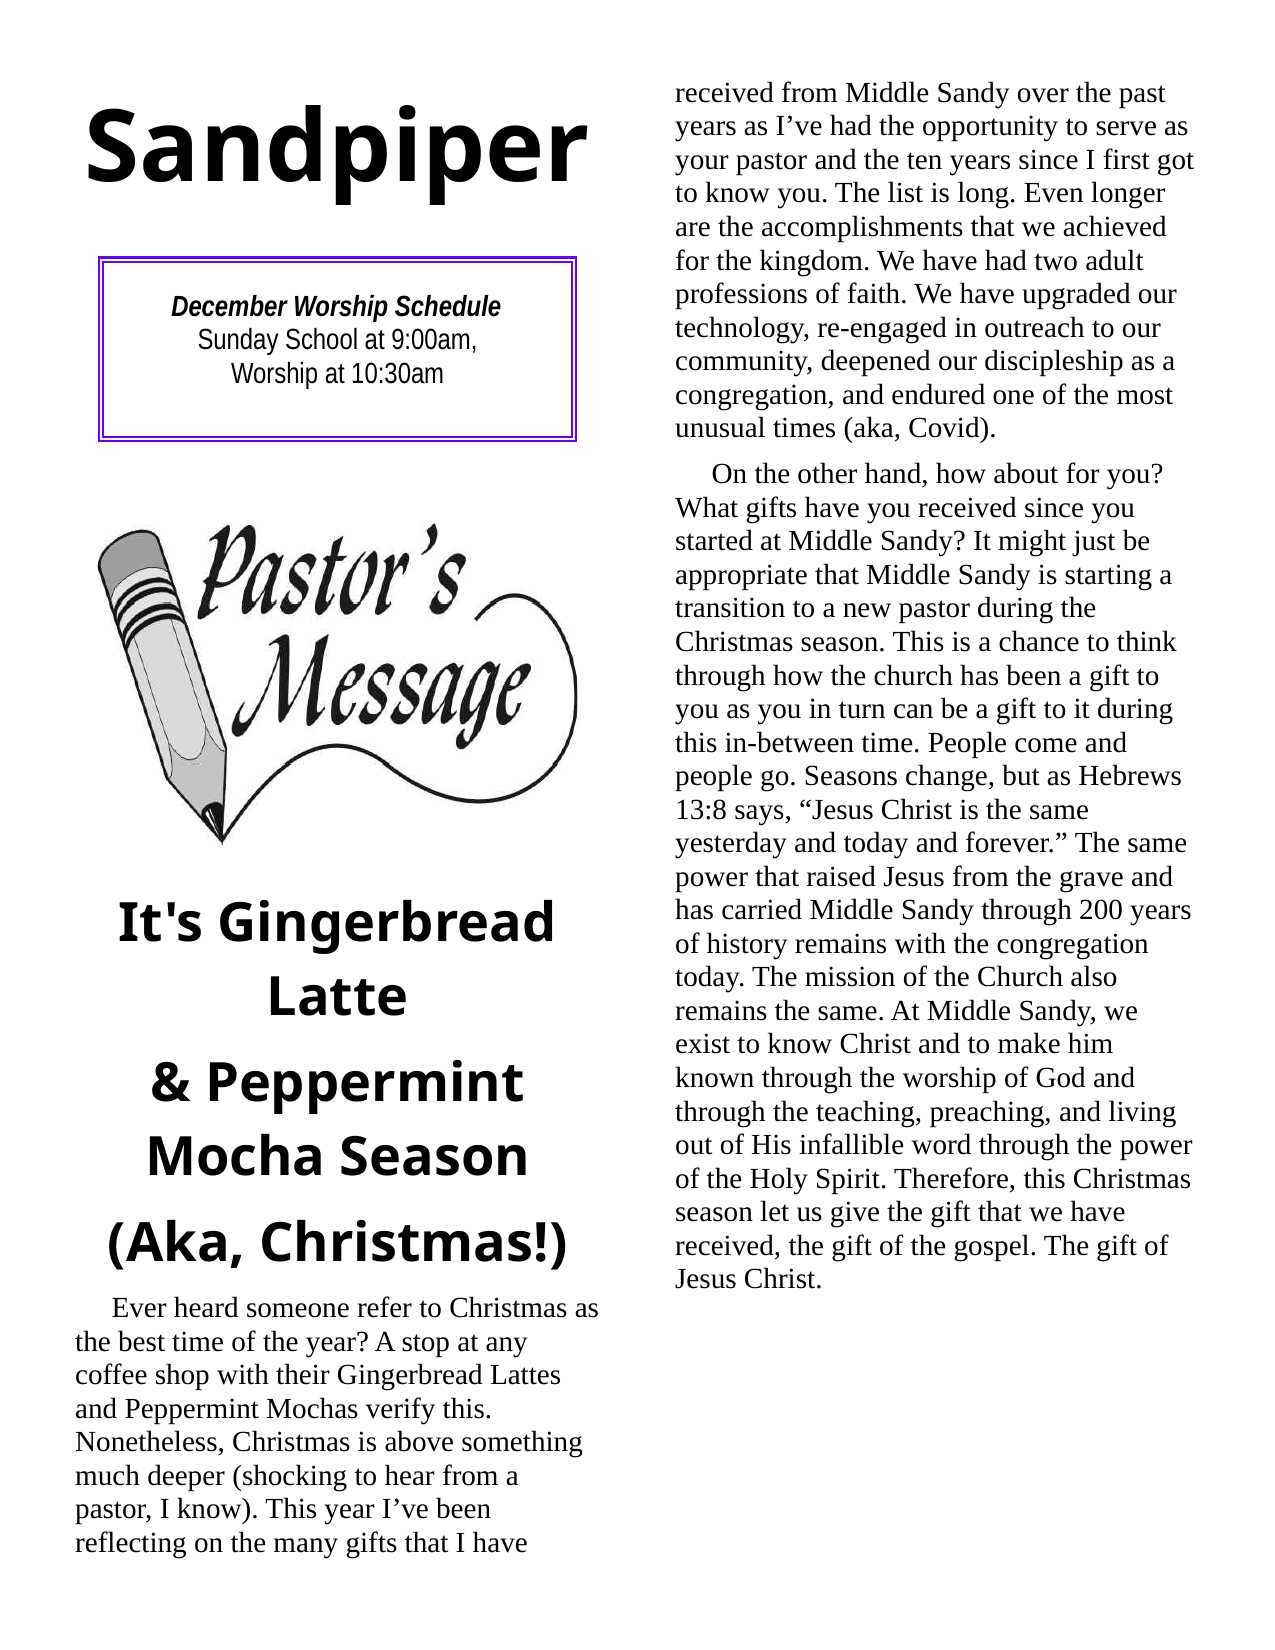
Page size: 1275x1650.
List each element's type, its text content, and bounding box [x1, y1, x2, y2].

text December Worship Schedule [104, 289, 571, 322]
text Sandpiper [75, 75, 600, 211]
text & Peppermint Mocha Season [75, 1044, 600, 1191]
text On the other hand, how about for you? What gifts have you received since you started at Middle Sandy? It might just be appropriate that Middle Sandy is starting a transition to a new pastor during the Christmas season. This is a chance to think through how the church has been a gift to you as you in turn can be a gift to it during this in-between time. People come and people go. Seasons change, but as Hebrews 13:8 says, “Jesus Christ is the same yesterday and today and forever.” The same power that raised Jesus from the grave and has carried Middle Sandy through 200 years of history remains with the congregation today. The mission of the Church also remains the same. At Middle Sandy, we exist to know Christ and to make him known through the worship of God and through the teaching, preaching, and living out of His infallible word through the power of the Holy Spirit. Therefore, this Christmas season let us give the gift that we have received, the gift of the gospel. The gift of Jesus Christ. [675, 456, 1200, 1295]
text (Aka, Christmas!) [75, 1204, 600, 1278]
text received from Middle Sandy over the past years as I’ve had the opportunity to serve as your pastor and the ten years since I first got to know you. The list is long. Even longer are the accomplishments that we achieved for the kingdom. We have had two adult professions of faith. We have upgraded our technology, re-engaged in outreach to our community, deepened our discipleship as a congregation, and endured one of the most unusual times (aka, Covid). [675, 75, 1200, 444]
text Worship at 10:30am [104, 356, 571, 389]
text It's Gingerbread Latte [75, 884, 600, 1031]
text Sunday School at 9:00am, [104, 322, 571, 356]
text Ever heard someone refer to Christmas as the best time of the year? A stop at any coffee shop with their Gingerbread Lattes and Peppermint Mochas verify this. Nonetheless, Christmas is above something much deeper (shocking to hear from a pastor, I know). This year I’ve been reflecting on the many gifts that I have [75, 1290, 600, 1558]
